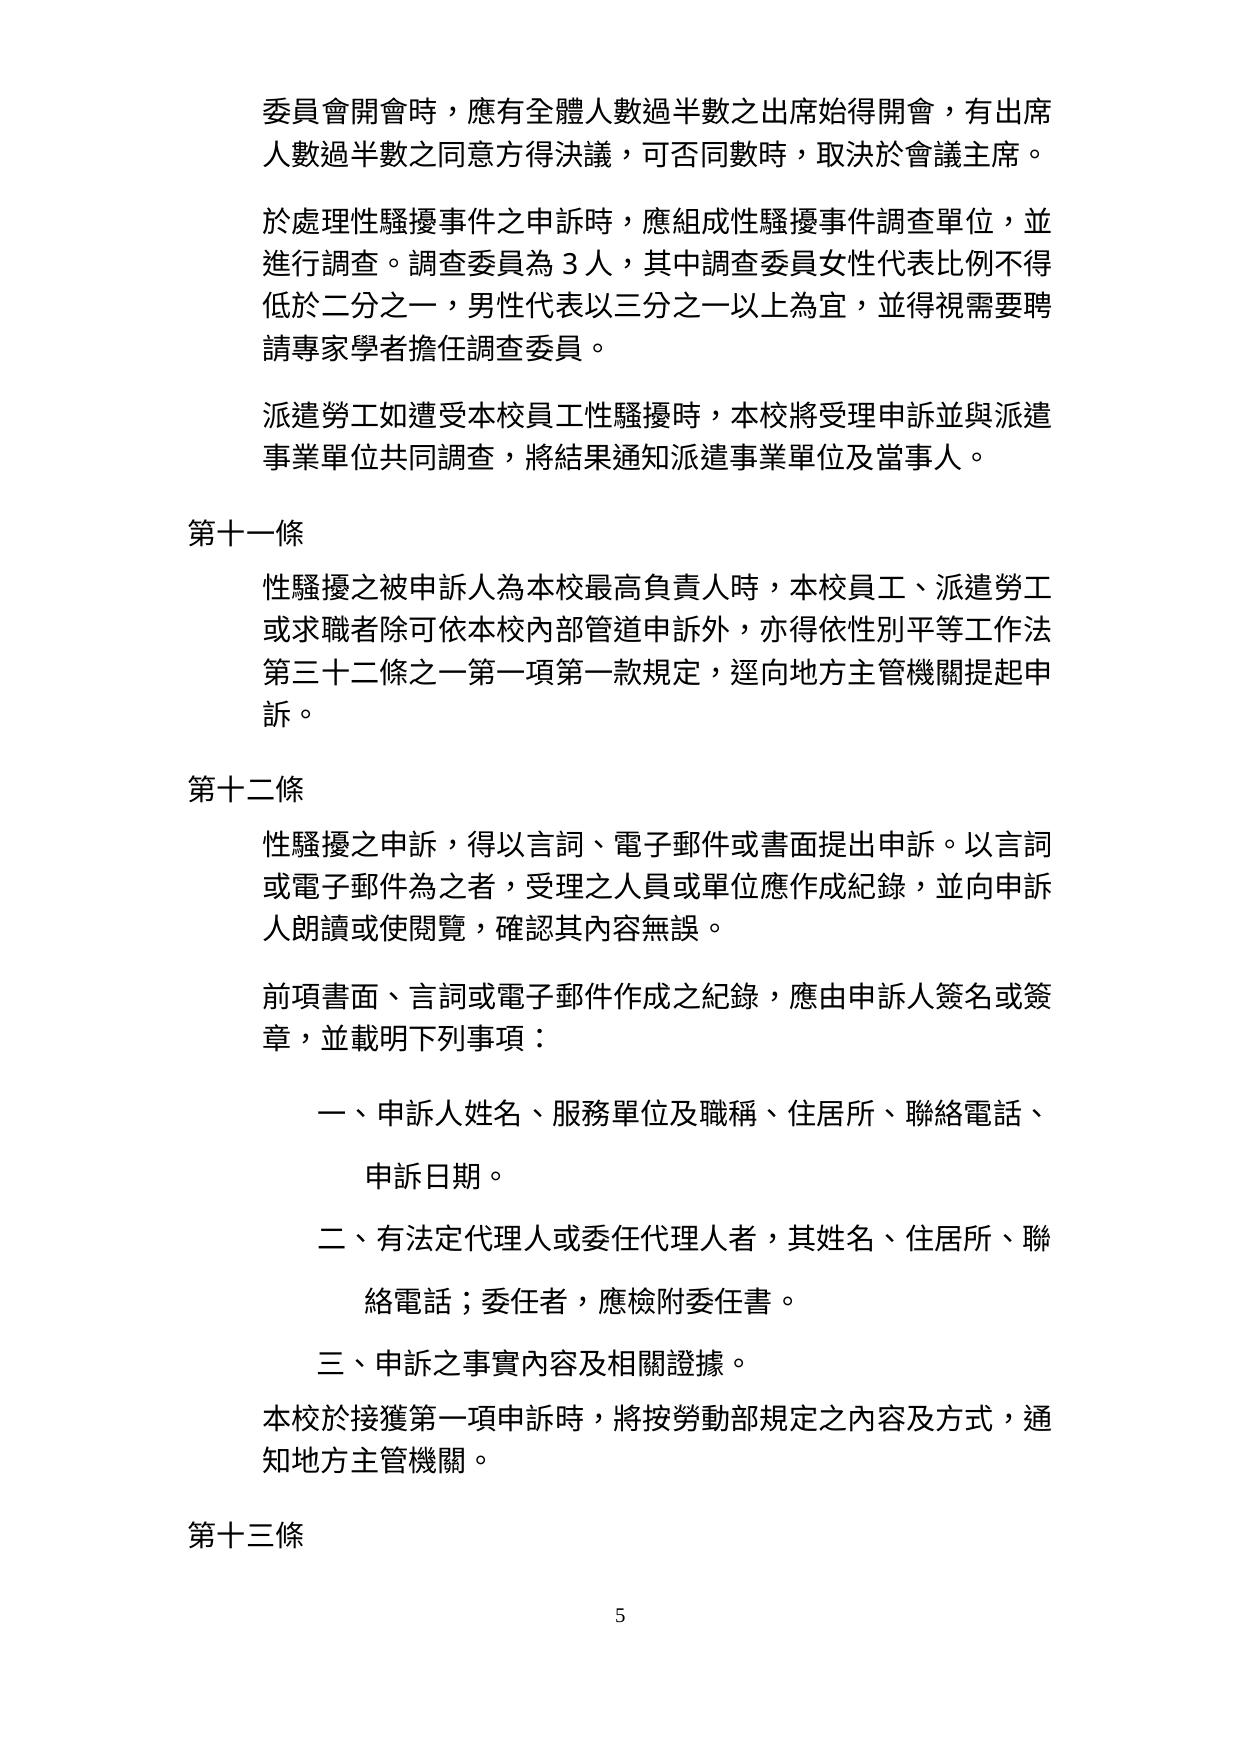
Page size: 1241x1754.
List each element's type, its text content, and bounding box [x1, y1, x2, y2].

text 前項書面、言詞或電子郵件作成之紀錄，應由申訴人簽名或簽章，並載明下列事項： [262, 973, 1053, 1058]
text 委員會開會時，應有全體人數過半數之出席始得開會，有出席人數過半數之同意方得決議，可否同數時，取決於會議主席。 [262, 89, 1053, 173]
text 派遣勞工如遭受本校員工性騷擾時，本校將受理申訴並與派遣事業單位共同調查，將結果通知派遣事業單位及當事人。 [262, 393, 1053, 477]
text 二、有法定代理人或委任代理人者，其姓名、住居所、聯絡電話；委任者，應檢附委任書。 [246, 1195, 1053, 1320]
text 性騷擾之申訴，得以言詞、電子郵件或書面提出申訴。以言詞或電子郵件為之者，受理之人員或單位應作成紀錄，並向申訴人朗讀或使閱覽，確認其內容無誤。 [262, 821, 1053, 948]
text 本校於接獲第一項申訴時，將按勞動部規定之內容及方式，通知地方主管機關。 [262, 1395, 1053, 1480]
text 第十一條 [187, 490, 1053, 552]
text 性騷擾之被申訴人為本校最高負責人時，本校員工、派遣勞工或求職者除可依本校內部管道申訴外，亦得依性別平等工作法第三十二條之一第一項第一款規定，逕向地方主管機關提起申訴。 [262, 565, 1053, 734]
text 一、申訴人姓名、服務單位及職稱、住居所、聯絡電話、申訴日期。 [246, 1070, 1053, 1195]
text 三、申訴之事實內容及相關證據。 [246, 1320, 1053, 1383]
text 第十三條 [187, 1492, 1053, 1555]
text 第十二條 [187, 746, 1053, 809]
text 於處理性騷擾事件之申訴時，應組成性騷擾事件調查單位，並進行調查。調查委員為3人，其中調查委員女性代表比例不得低於二分之一，男性代表以三分之一以上為宜，並得視需要聘請專家學者擔任調查委員。 [262, 198, 1053, 368]
